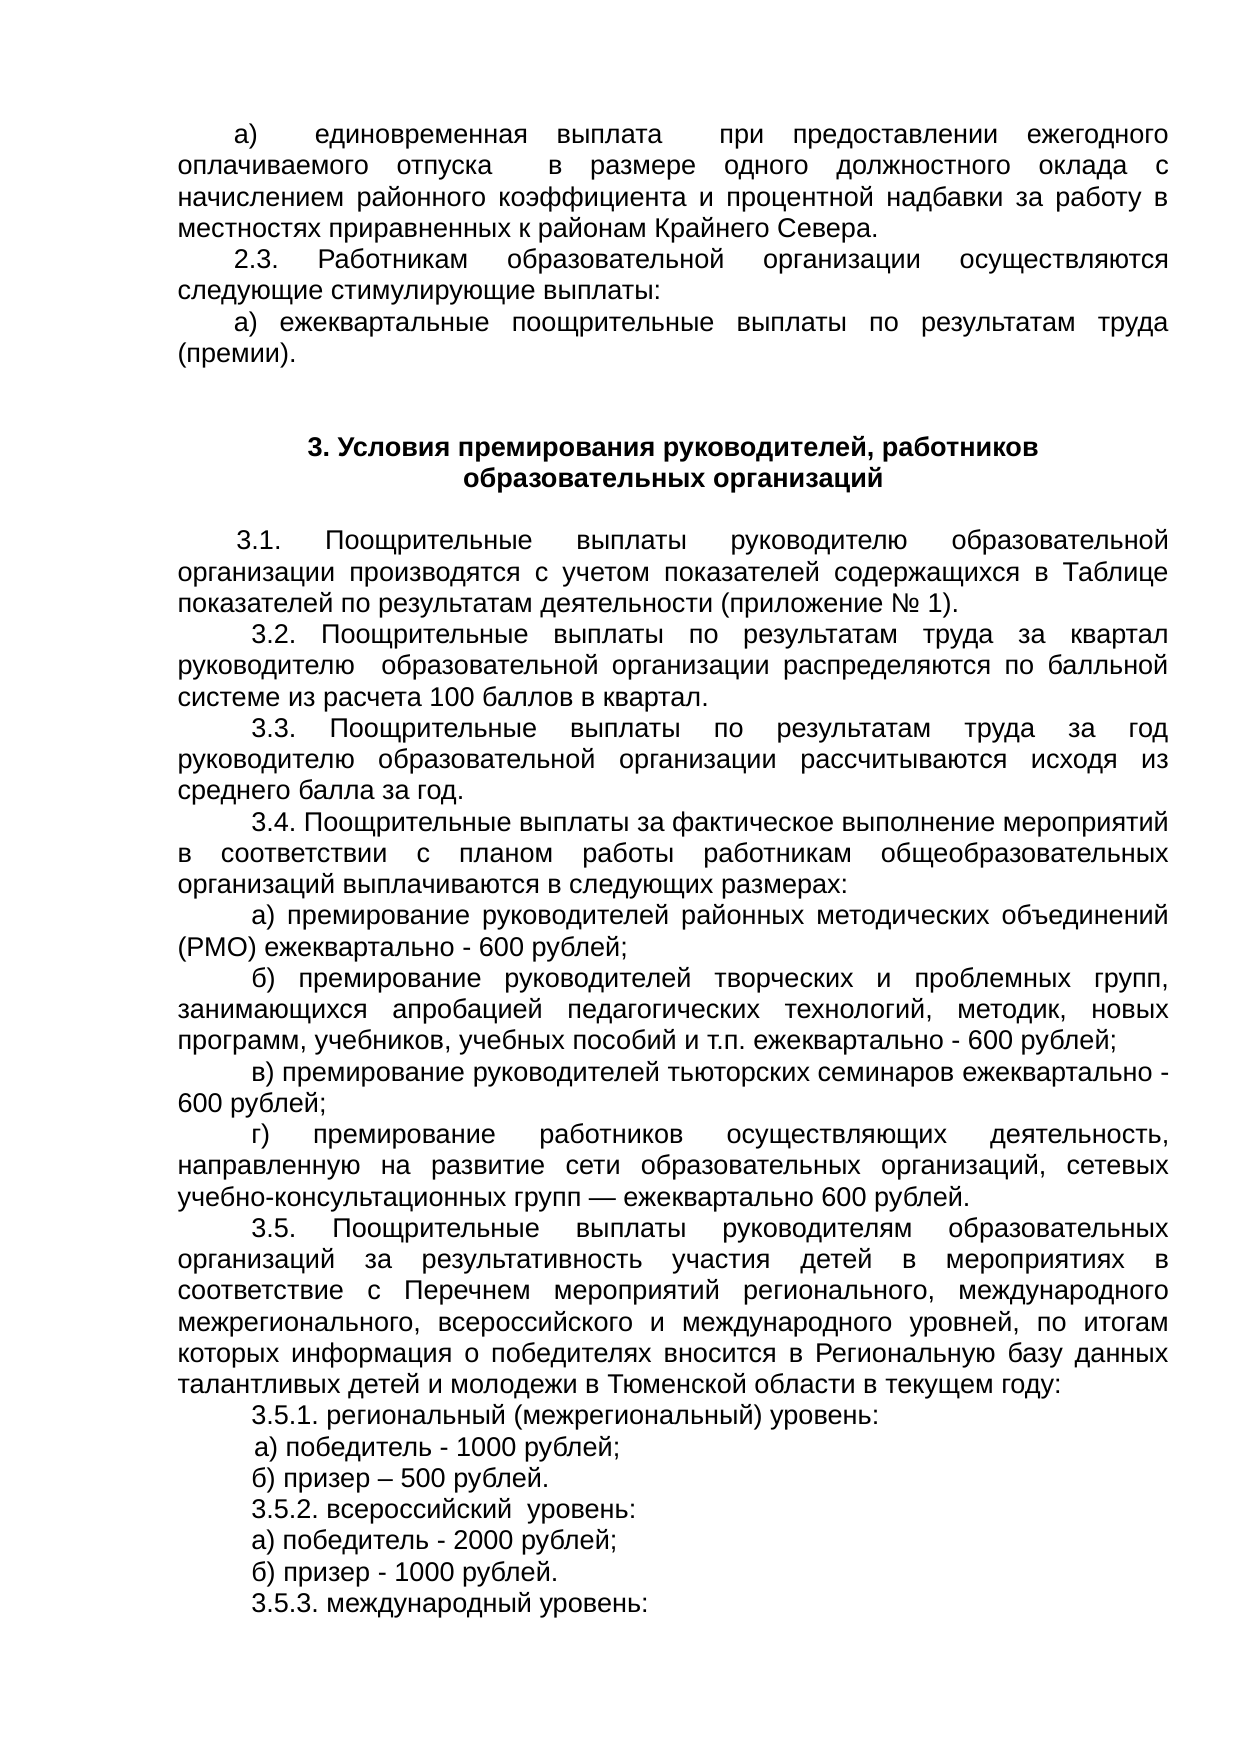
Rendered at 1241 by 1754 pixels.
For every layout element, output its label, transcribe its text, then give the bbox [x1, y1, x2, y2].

text 3. Условия премирования руководителей, работников [177, 431, 1169, 462]
text а) победитель - 1000 рублей; [177, 1431, 1169, 1462]
text 2.3. Работникам образовательной организации осуществляются следующие стимулирующие выплаты: [177, 243, 1169, 306]
text образовательных организаций [177, 462, 1169, 493]
text а) премирование руководителей районных методических объединений (РМО) ежеквартально - 600 рублей; [177, 899, 1169, 962]
text 3.2. Поощрительные выплаты по результатам труда за квартал руководителю образовательной организации распределяются по балльной системе из расчета 100 баллов в квартал. [177, 618, 1169, 712]
text в) премирование руководителей тьюторских семинаров ежеквартально - 600 рублей; [177, 1056, 1169, 1118]
text 3.1. Поощрительные выплаты руководителю образовательной организации производятся с учетом показателей содержащихся в Таблице показателей по результатам деятельности (приложение № 1). [177, 524, 1169, 618]
text б) призер - 1000 рублей. [177, 1556, 1169, 1587]
text 3.3. Поощрительные выплаты по результатам труда за год руководителю образовательной организации рассчитываются исходя из среднего балла за год. [177, 712, 1169, 806]
text б) призер – 500 рублей. [177, 1462, 1169, 1493]
text а) победитель - 2000 рублей; [177, 1524, 1169, 1556]
text г) премирование работников осуществляющих деятельность, направленную на развитие сети образовательных организаций, сетевых учебно-консультационных групп — ежеквартально 600 рублей. [177, 1118, 1169, 1212]
text а) единовременная выплата при предоставлении ежегодного оплачиваемого отпуска в размере одного должностного оклада с начислением районного коэффициента и процентной надбавки за работу в местностях приравненных к районам Крайнего Севера. [177, 118, 1169, 243]
text 3.5.3. международный уровень: [177, 1587, 1169, 1618]
text 3.5. Поощрительные выплаты руководителям образовательных организаций за результативность участия детей в мероприятиях в соответствие с Перечнем мероприятий регионального, международного межрегионального, всероссийского и международного уровней, по итогам которых информация о победителях вносится в Региональную базу данных талантливых детей и молодежи в Тюменской области в текущем году: [177, 1212, 1169, 1399]
text 3.5.1. региональный (межрегиональный) уровень: [177, 1399, 1169, 1431]
text б) премирование руководителей творческих и проблемных групп, занимающихся апробацией педагогических технологий, методик, новых программ, учебников, учебных пособий и т.п. ежеквартально - 600 рублей; [177, 962, 1169, 1056]
text 3.4. Поощрительные выплаты за фактическое выполнение мероприятий в соответствии с планом работы работникам общеобразовательных организаций выплачиваются в следующих размерах: [177, 806, 1169, 899]
text 3.5.2. всероссийский уровень: [177, 1493, 1169, 1524]
text а) ежеквартальные поощрительные выплаты по результатам труда (премии). [177, 306, 1169, 368]
